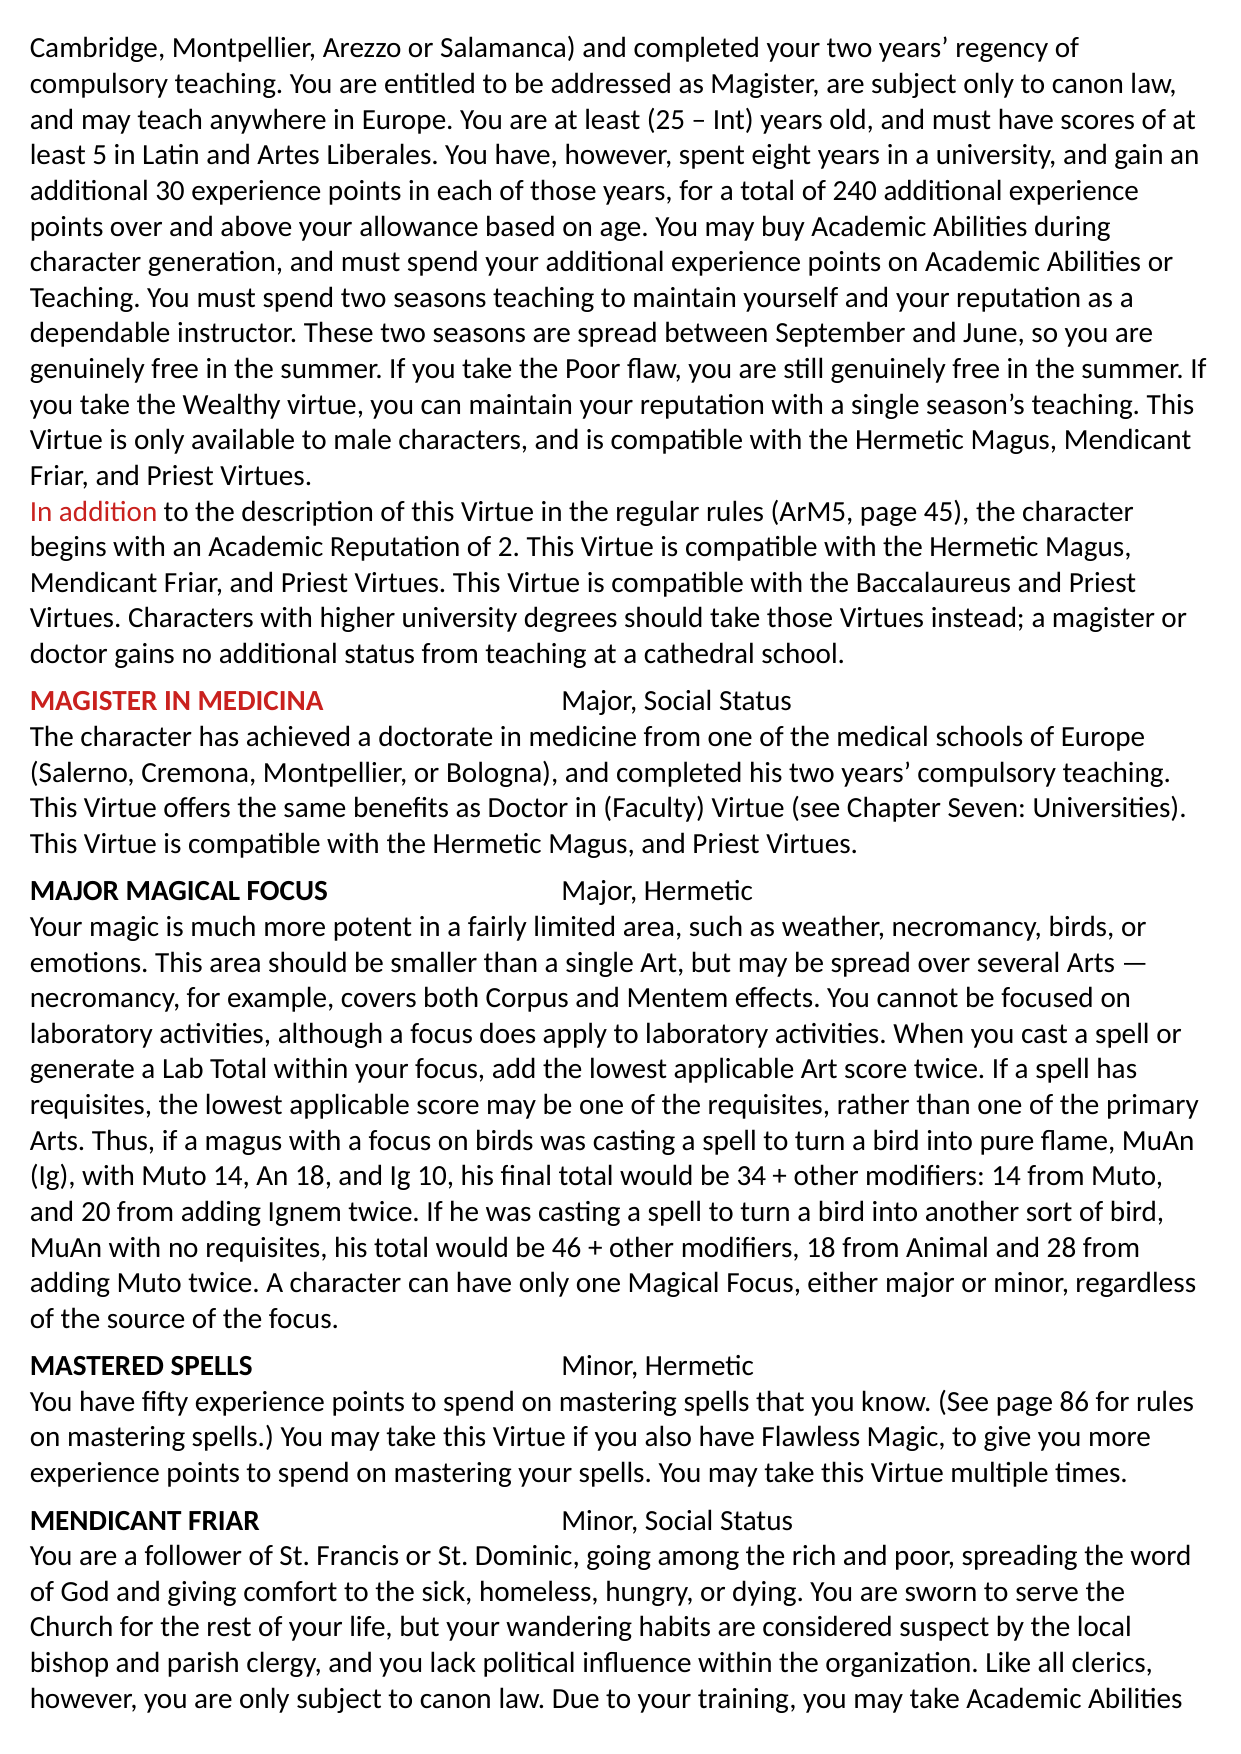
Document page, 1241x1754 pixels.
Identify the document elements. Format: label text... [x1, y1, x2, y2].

text MASTERED SPELLS Minor, Hermetic You have fifty experience points to spend on mastering spells that you know. (See page 86 for rules on mastering spells.) You may take this Virtue if you also have Flawless Magic, to give you more experience points to spend on mastering your spells. You may take this Virtue multiple times. [29, 1347, 1211, 1490]
text MENDICANT FRIAR Minor, Social Status You are a follower of St. Francis or St. Dominic, going among the rich and poor, spreading the word of God and giving comfort to the sick, homeless, hungry, or dying. You are sworn to serve the Church for the rest of your life, but your wandering habits are considered suspect by the local bishop and parish clergy, and you lack political influence within the organization. Like all clerics, however, you are only subject to canon law. Due to your training, you may take Academic Abilities [29, 1502, 1211, 1715]
text MAGISTER IN MEDICINA Major, Social Status The character has achieved a doctorate in medicine from one of the medical schools of Europe (Salerno, Cremona, Montpellier, or Bologna), and completed his two years’ compulsory teaching. This Virtue offers the same benefits as Doctor in (Faculty) Virtue (see Chapter Seven: Universities). This Virtue is compatible with the Hermetic Magus, and Priest Virtues. [29, 682, 1211, 861]
text MAJOR MAGICAL FOCUS Major, Hermetic Your magic is much more potent in a fairly limited area, such as weather, necromancy, birds, or emotions. This area should be smaller than a single Art, but may be spread over several Arts — necromancy, for example, covers both Corpus and Mentem effects. You cannot be focused on laboratory activities, although a focus does apply to laboratory activities. When you cast a spell or generate a Lab Total within your focus, add the lowest applicable Art score twice. If a spell has requisites, the lowest applicable score may be one of the requisites, rather than one of the primary Arts. Thus, if a magus with a focus on birds was casting a spell to turn a bird into pure flame, MuAn (Ig), with Muto 14, An 18, and Ig 10, his final total would be 34 + other modifiers: 14 from Muto, and 20 from adding Ignem twice. If he was casting a spell to turn a bird into another sort of bird, MuAn with no requisites, his total would be 46 + other modifiers, 18 from Animal and 28 from adding Muto twice. A character can have only one Magical Focus, either major or minor, regardless of the source of the focus. [29, 872, 1211, 1336]
text Cambridge, Montpellier, Arezzo or Salamanca) and completed your two years’ regency of compulsory teaching. You are entitled to be addressed as Magister, are subject only to canon law, and may teach anywhere in Europe. You are at least (25 – Int) years old, and must have scores of at least 5 in Latin and Artes Liberales. You have, however, spent eight years in a university, and gain an additional 30 experience points in each of those years, for a total of 240 additional experience points over and above your allowance based on age. You may buy Academic Abilities during character generation, and must spend your additional experience points on Academic Abilities or Teaching. You must spend two seasons teaching to maintain yourself and your reputation as a dependable instructor. These two seasons are spread between September and June, so you are genuinely free in the summer. If you take the Poor flaw, you are still genuinely free in the summer. If you take the Wealthy virtue, you can maintain your reputation with a single season’s teaching. This Virtue is only available to male characters, and is compatible with the Hermetic Magus, Mendicant Friar, and Priest Virtues. In addition to the description of this Virtue in the regular rules (ArM5, page 45), the character begins with an Academic Reputation of 2. This Virtue is compatible with the Hermetic Magus, Mendicant Friar, and Priest Virtues. This Virtue is compatible with the Baccalaureus and Priest Virtues. Characters with higher university degrees should take those Virtues instead; a magister or doctor gains no additional status from teaching at a cathedral school. [29, 29, 1211, 671]
